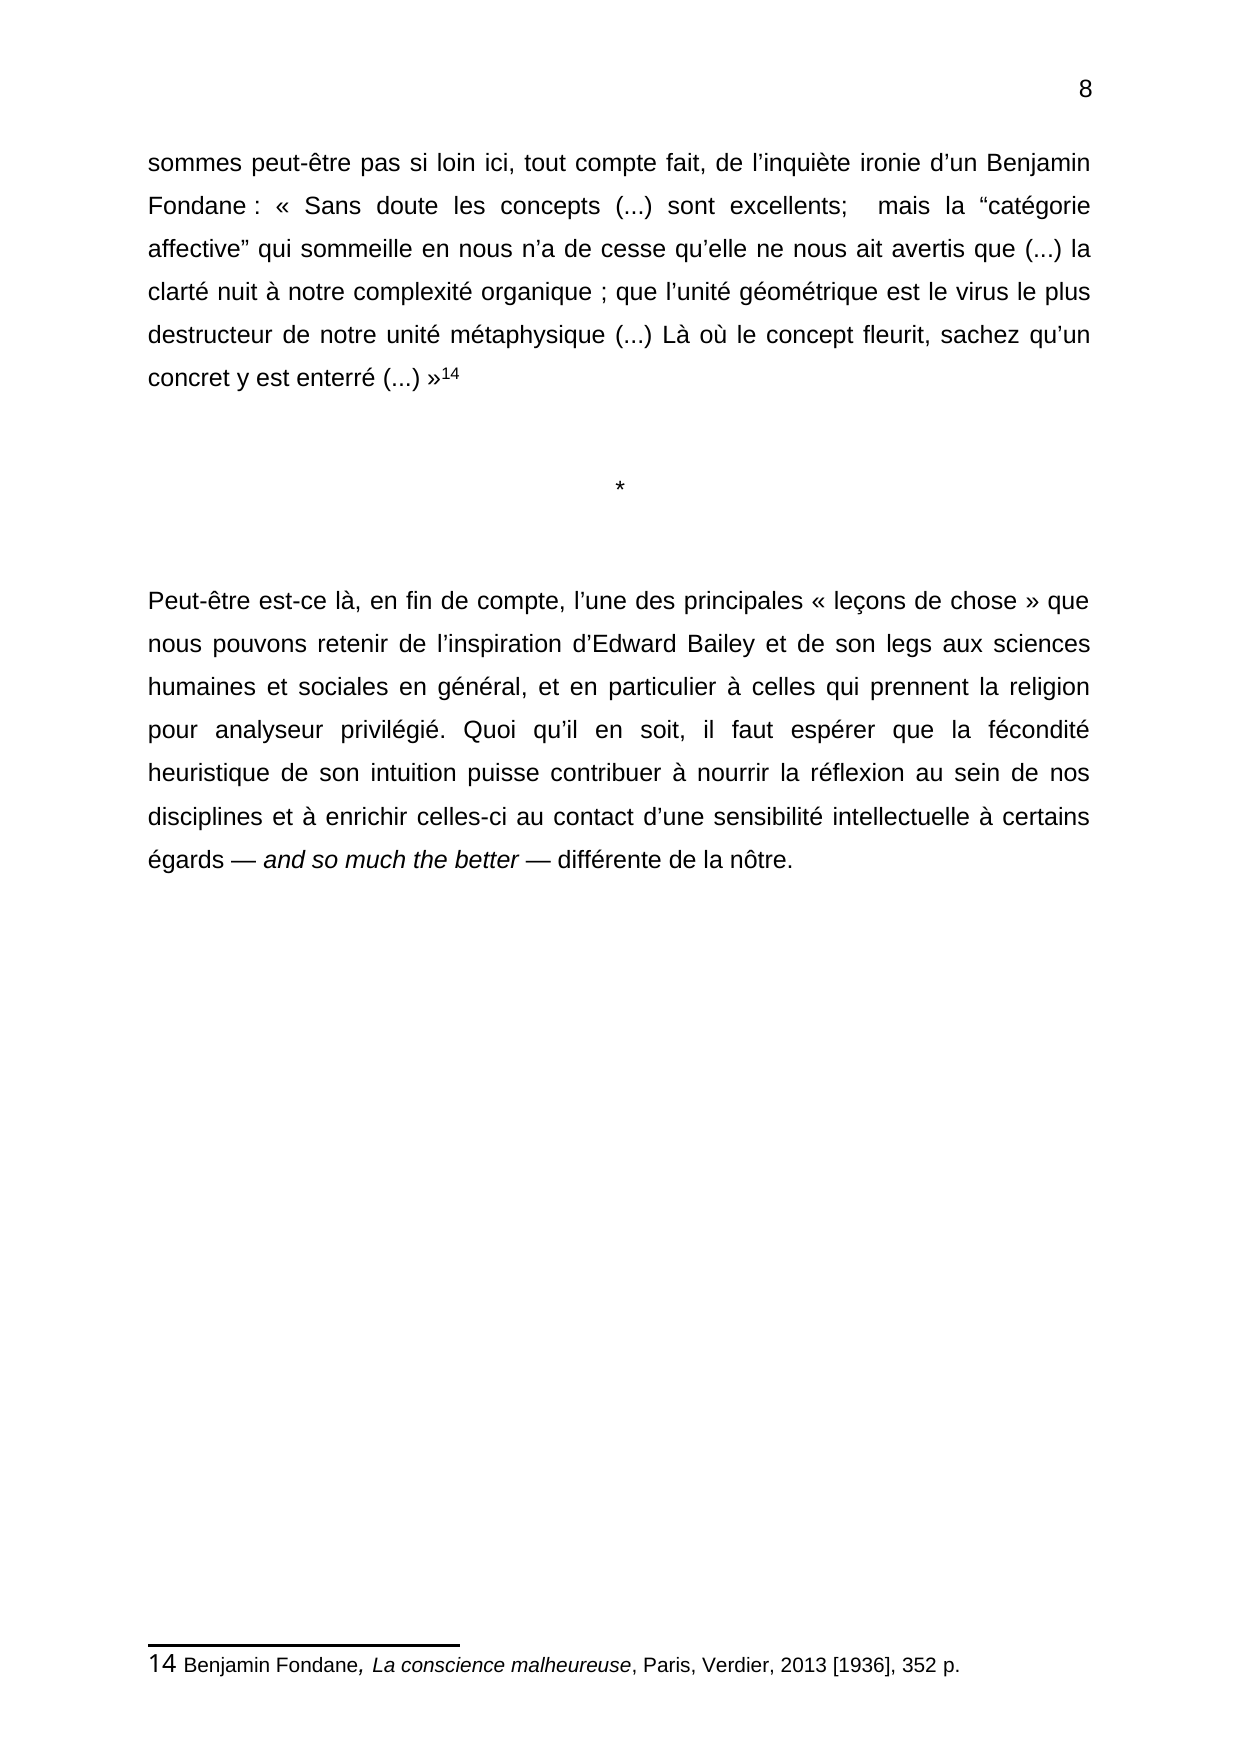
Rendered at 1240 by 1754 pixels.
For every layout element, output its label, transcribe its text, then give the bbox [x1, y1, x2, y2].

text Peut-être est-ce là, en fin de compte, l’une des principales « leçons de chose » que nous pouvons retenir de l’inspiration d’Edward Bailey et de son legs aux sciences humaines et sociales en général, et en particulier à celles qui prennent la religion pour analyseur privilégié. Quoi qu’il en soit, il faut espérer que la fécondité heuristique de son intuition puisse contribuer à nourrir la réflexion au sein de nos disciplines et à enrichir celles-ci au contact d’une sensibilité intellectuelle à certains égards — and so much the better — différente de la nôtre. [148, 586, 1092, 873]
text * [148, 474, 1092, 503]
text Benjamin Fondane, La conscience malheureuse, Paris, Verdier, 2013 [1936], 352 p. [148, 1646, 1092, 1680]
text sommes peut-être pas si loin ici, tout compte fait, de l’inquiète ironie d’un Benjamin Fondane : « Sans doute les concepts (...) sont excellents; mais la “catégorie affective” qui sommeille en nous n’a de cesse qu’elle ne nous ait avertis que (...) la clarté nuit à notre complexité organique ; que l’unité géométrique est le virus le plus destructeur de notre unité métaphysique (...) Là où le concept fleurit, sachez qu’un concret y est enterré (...) » [148, 148, 1092, 392]
